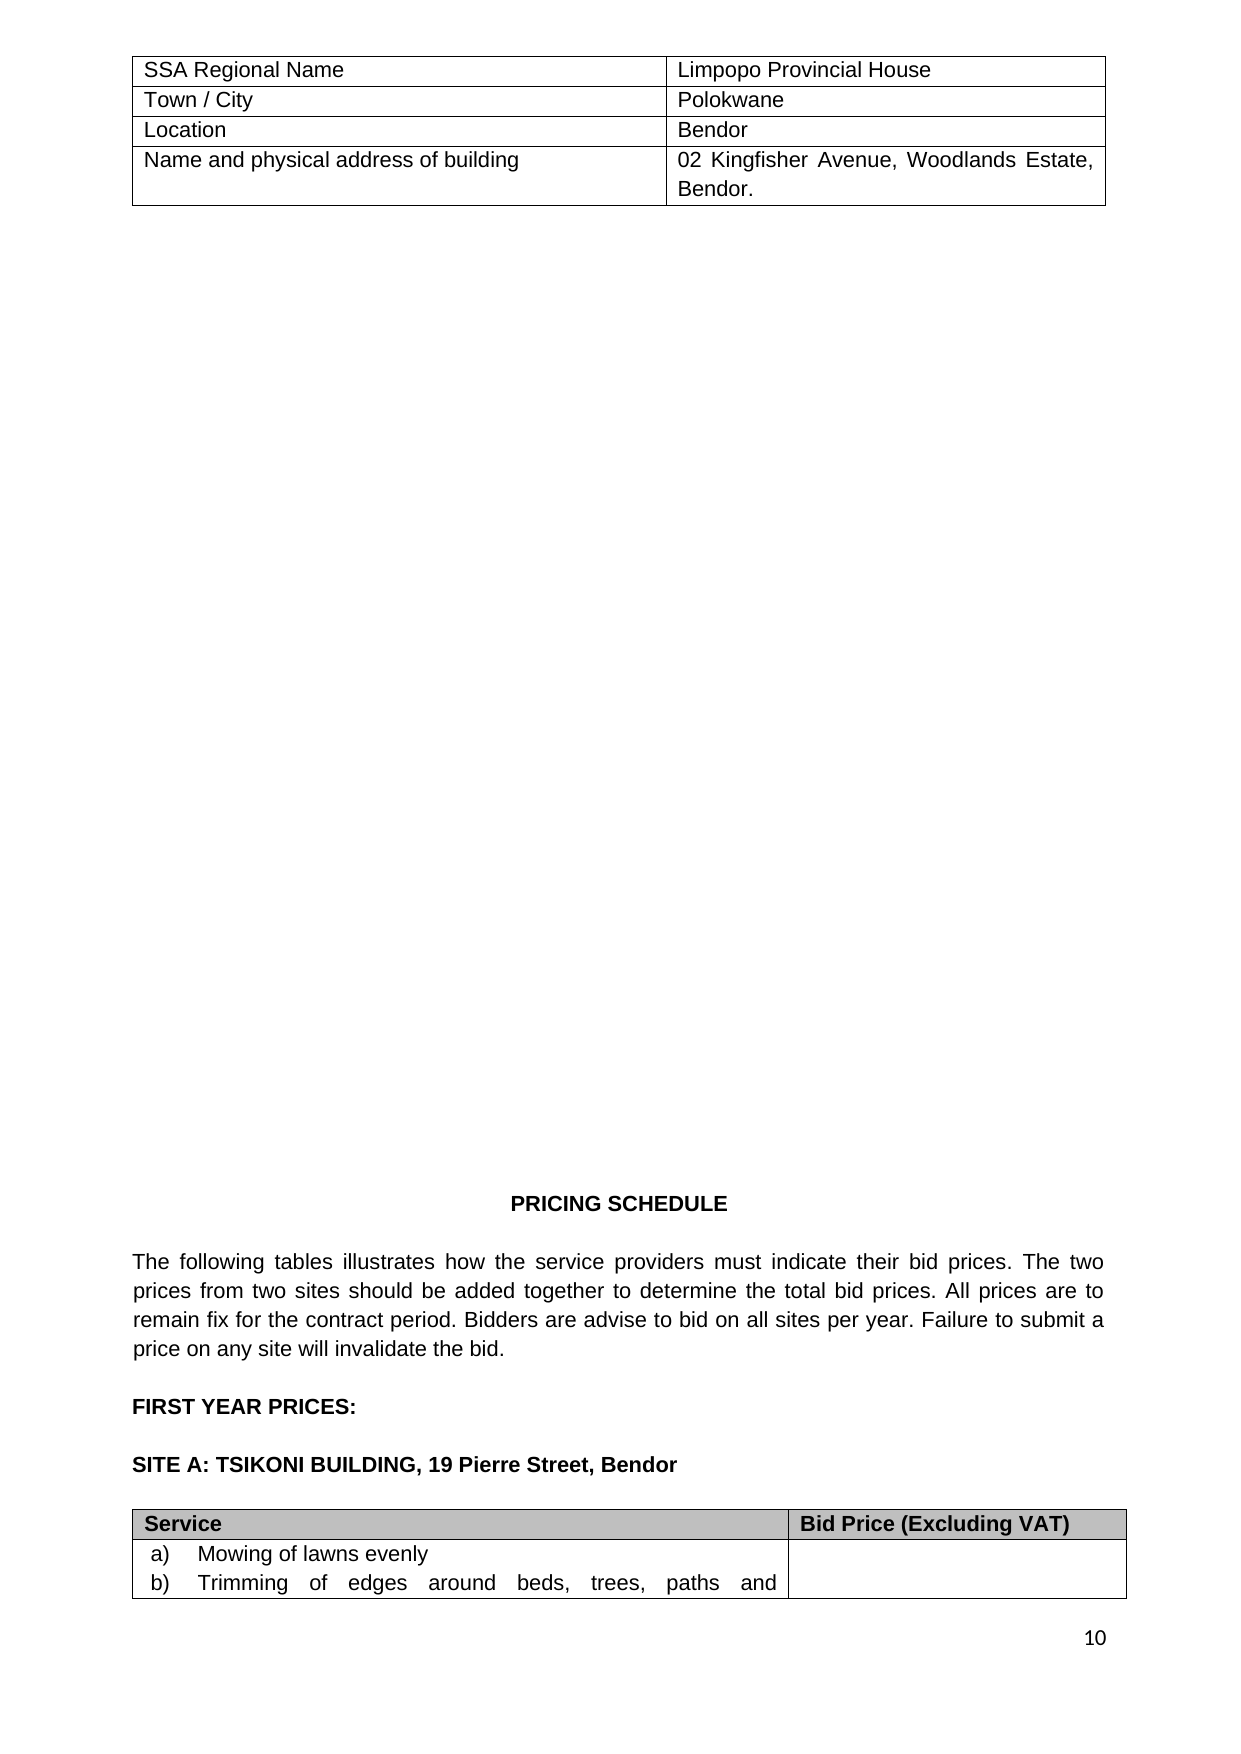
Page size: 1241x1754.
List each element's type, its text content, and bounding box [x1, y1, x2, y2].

table_cell Town / City [133, 87, 666, 116]
list The following tables illustrates how the service providers must indicate their bid prices. The two prices from two sites should be added together to determine the total bid prices. All prices are to remain fix for the contract period. Bidders are advise to bid on all sites per year. Failure to submit a price on any site will invalidate the bid. [132, 1249, 1106, 1361]
table_cell Mowing of lawns evenly Trimming of edges around beds, trees, paths and structures. Maintenance of garden beds, trees and shrubs. Removal of rubbish, garden refuse and litter. Sweep Paved / tarred, hard standing areas, sidewalks and roads including parking areas. Sweep, clean outside the entrance gate and cut grass outside the fence around the building. Watering of plants. Removal of Grass, weeds, shrubs and undergrowth. Removal of all refuse; rubble and tree branches on the premise. Refuse includes tins, bottles, paper, plastic or any other material that may be offensive or constitute a nuisance. Compost and fertilizing of garden beds. [133, 1540, 788, 1598]
table_cell [789, 1540, 1126, 1598]
list PRICING SCHEDULE [132, 1191, 1106, 1216]
list FIRST YEAR PRICES: [132, 1393, 1106, 1419]
table_cell Location [133, 117, 666, 146]
table_header Bid Price (Excluding VAT) [789, 1510, 1126, 1539]
table_cell Bendor [667, 117, 1105, 146]
table_cell Polokwane [667, 87, 1105, 116]
table_cell Name and physical address of building [133, 147, 666, 205]
list SITE A: TSIKONI BUILDING, 19 Pierre Street, Bendor [132, 1451, 1106, 1477]
table_header Service [133, 1510, 788, 1539]
table_cell SSA Regional Name [133, 57, 666, 86]
table_cell Limpopo Provincial House [667, 57, 1105, 86]
table_cell 02 Kingfisher Avenue, Woodlands Estate, Bendor. [667, 147, 1105, 205]
